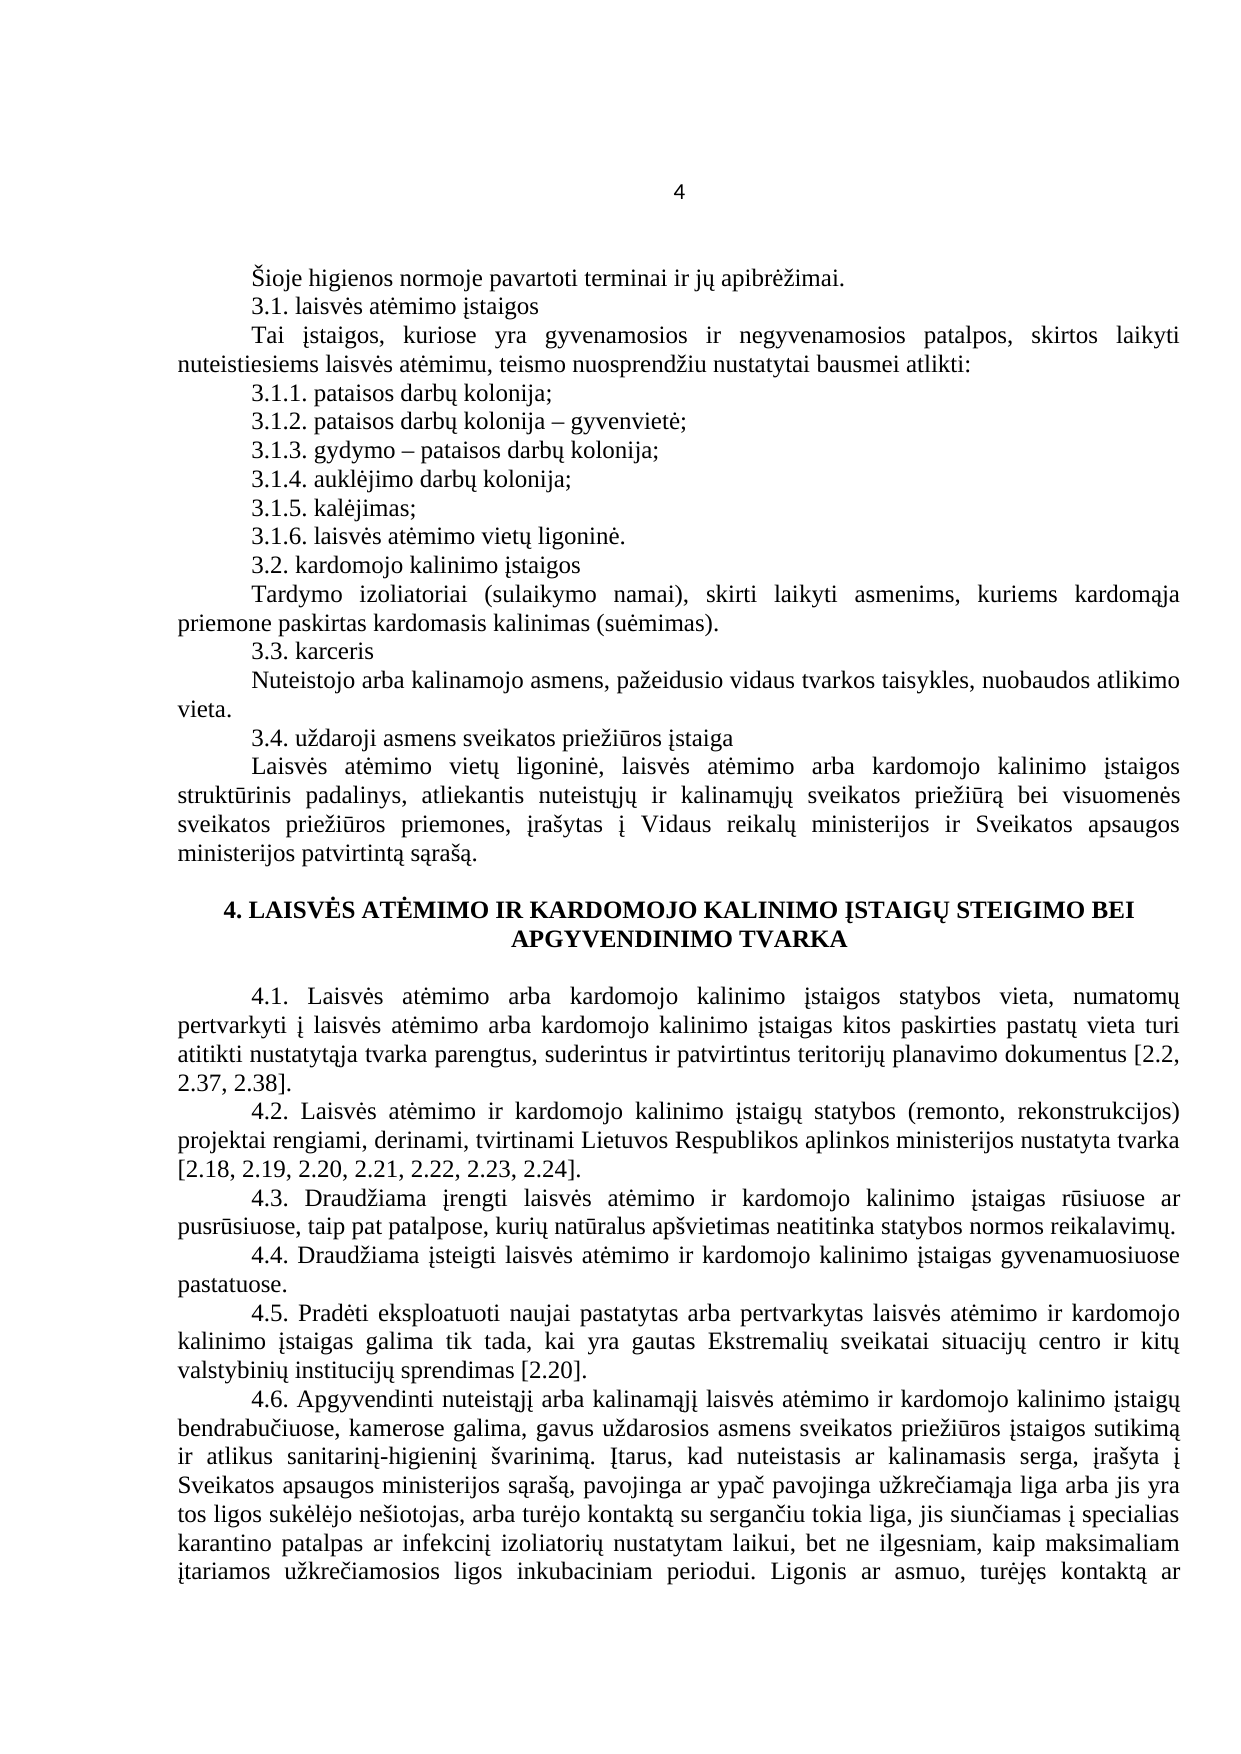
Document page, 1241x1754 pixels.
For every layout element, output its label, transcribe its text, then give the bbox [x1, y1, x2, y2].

text 3.1.5. kalėjimas; [177, 493, 1181, 521]
text Laisvės atėmimo vietų ligoninė, laisvės atėmimo arba kardomojo kalinimo įstaigos struktūrinis padalinys, atliekantis nuteistųjų ir kalinamųjų sveikatos priežiūrą bei visuomenės sveikatos priežiūros priemones, įrašytas į Vidaus reikalų ministerijos ir Sveikatos apsaugos ministerijos patvirtintą sąrašą. [177, 751, 1181, 866]
text 3.1.6. laisvės atėmimo vietų ligoninė. [177, 521, 1181, 550]
text 4.6. Apgyvendinti nuteistąjį arba kalinamąjį laisvės atėmimo ir kardomojo kalinimo įstaigų bendrabučiuose, kamerose galima, gavus uždarosios asmens sveikatos priežiūros įstaigos sutikimą ir atlikus sanitarinį-higieninį švarinimą. Įtarus, kad nuteistasis ar kalinamasis serga, įrašyta į Sveikatos apsaugos ministerijos sąrašą, pavojinga ar ypač pavojinga užkrečiamąja liga arba jis yra tos ligos sukėlėjo nešiotojas, arba turėjo kontaktą su sergančiu tokia liga, jis siunčiamas į specialias karantino patalpas ar infekcinį izoliatorių nustatytam laikui, bet ne ilgesniam, kaip maksimaliam įtariamos užkrečiamosios ligos inkubaciniam periodui. Ligonis ar asmuo, turėjęs kontaktą ar [177, 1384, 1181, 1585]
text 3.1.3. gydymo – pataisos darbų kolonija; [177, 435, 1181, 464]
text 3.1.4. auklėjimo darbų kolonija; [177, 464, 1181, 493]
text Tai įstaigos, kuriose yra gyvenamosios ir negyvenamosios patalpos, skirtos laikyti nuteistiesiems laisvės atėmimu, teismo nuosprendžiu nustatytai bausmei atlikti: [177, 320, 1181, 378]
text 4.5. Pradėti eksploatuoti naujai pastatytas arba pertvarkytas laisvės atėmimo ir kardomojo kalinimo įstaigas galima tik tada, kai yra gautas Ekstremalių sveikatai situacijų centro ir kitų valstybinių institucijų sprendimas [2.20]. [177, 1298, 1181, 1384]
text Šioje higienos normoje pavartoti terminai ir jų apibrėžimai. [177, 263, 1181, 291]
text Tardymo izoliatoriai (sulaikymo namai), skirti laikyti asmenims, kuriems kardomąja priemone paskirtas kardomasis kalinimas (suėmimas). [177, 579, 1181, 636]
text 4. LAISVĖS ATĖMIMO IR KARDOMOJO KALINIMO ĮSTAIGŲ STEIGIMO BEI APGYVENDINIMO TVARKA [177, 895, 1181, 953]
text 3.4. uždaroji asmens sveikatos priežiūros įstaiga [177, 723, 1181, 751]
text 4.1. Laisvės atėmimo arba kardomojo kalinimo įstaigos statybos vieta, numatomų pertvarkyti į laisvės atėmimo arba kardomojo kalinimo įstaigas kitos paskirties pastatų vieta turi atitikti nustatytąja tvarka parengtus, suderintus ir patvirtintus teritorijų planavimo dokumentus [2.2, 2.37, 2.38]. [177, 981, 1181, 1096]
text 3.3. karceris [177, 636, 1181, 665]
text 3.1.1. pataisos darbų kolonija; [177, 378, 1181, 406]
text 3.1.2. pataisos darbų kolonija – gyvenvietė; [177, 406, 1181, 435]
text 4.3. Draudžiama įrengti laisvės atėmimo ir kardomojo kalinimo įstaigas rūsiuose ar pusrūsiuose, taip pat patalpose, kurių natūralus apšvietimas neatitinka statybos normos reikalavimų. [177, 1183, 1181, 1240]
text 3.1. laisvės atėmimo įstaigos [177, 291, 1181, 320]
text 3.2. kardomojo kalinimo įstaigos [177, 550, 1181, 579]
text 4.4. Draudžiama įsteigti laisvės atėmimo ir kardomojo kalinimo įstaigas gyvenamuosiuose pastatuose. [177, 1240, 1181, 1298]
text 4.2. Laisvės atėmimo ir kardomojo kalinimo įstaigų statybos (remonto, rekonstrukcijos) projektai rengiami, derinami, tvirtinami Lietuvos Respublikos aplinkos ministerijos nustatyta tvarka [2.18, 2.19, 2.20, 2.21, 2.22, 2.23, 2.24]. [177, 1096, 1181, 1183]
text Nuteistojo arba kalinamojo asmens, pažeidusio vidaus tvarkos taisykles, nuobaudos atlikimo vieta. [177, 665, 1181, 723]
